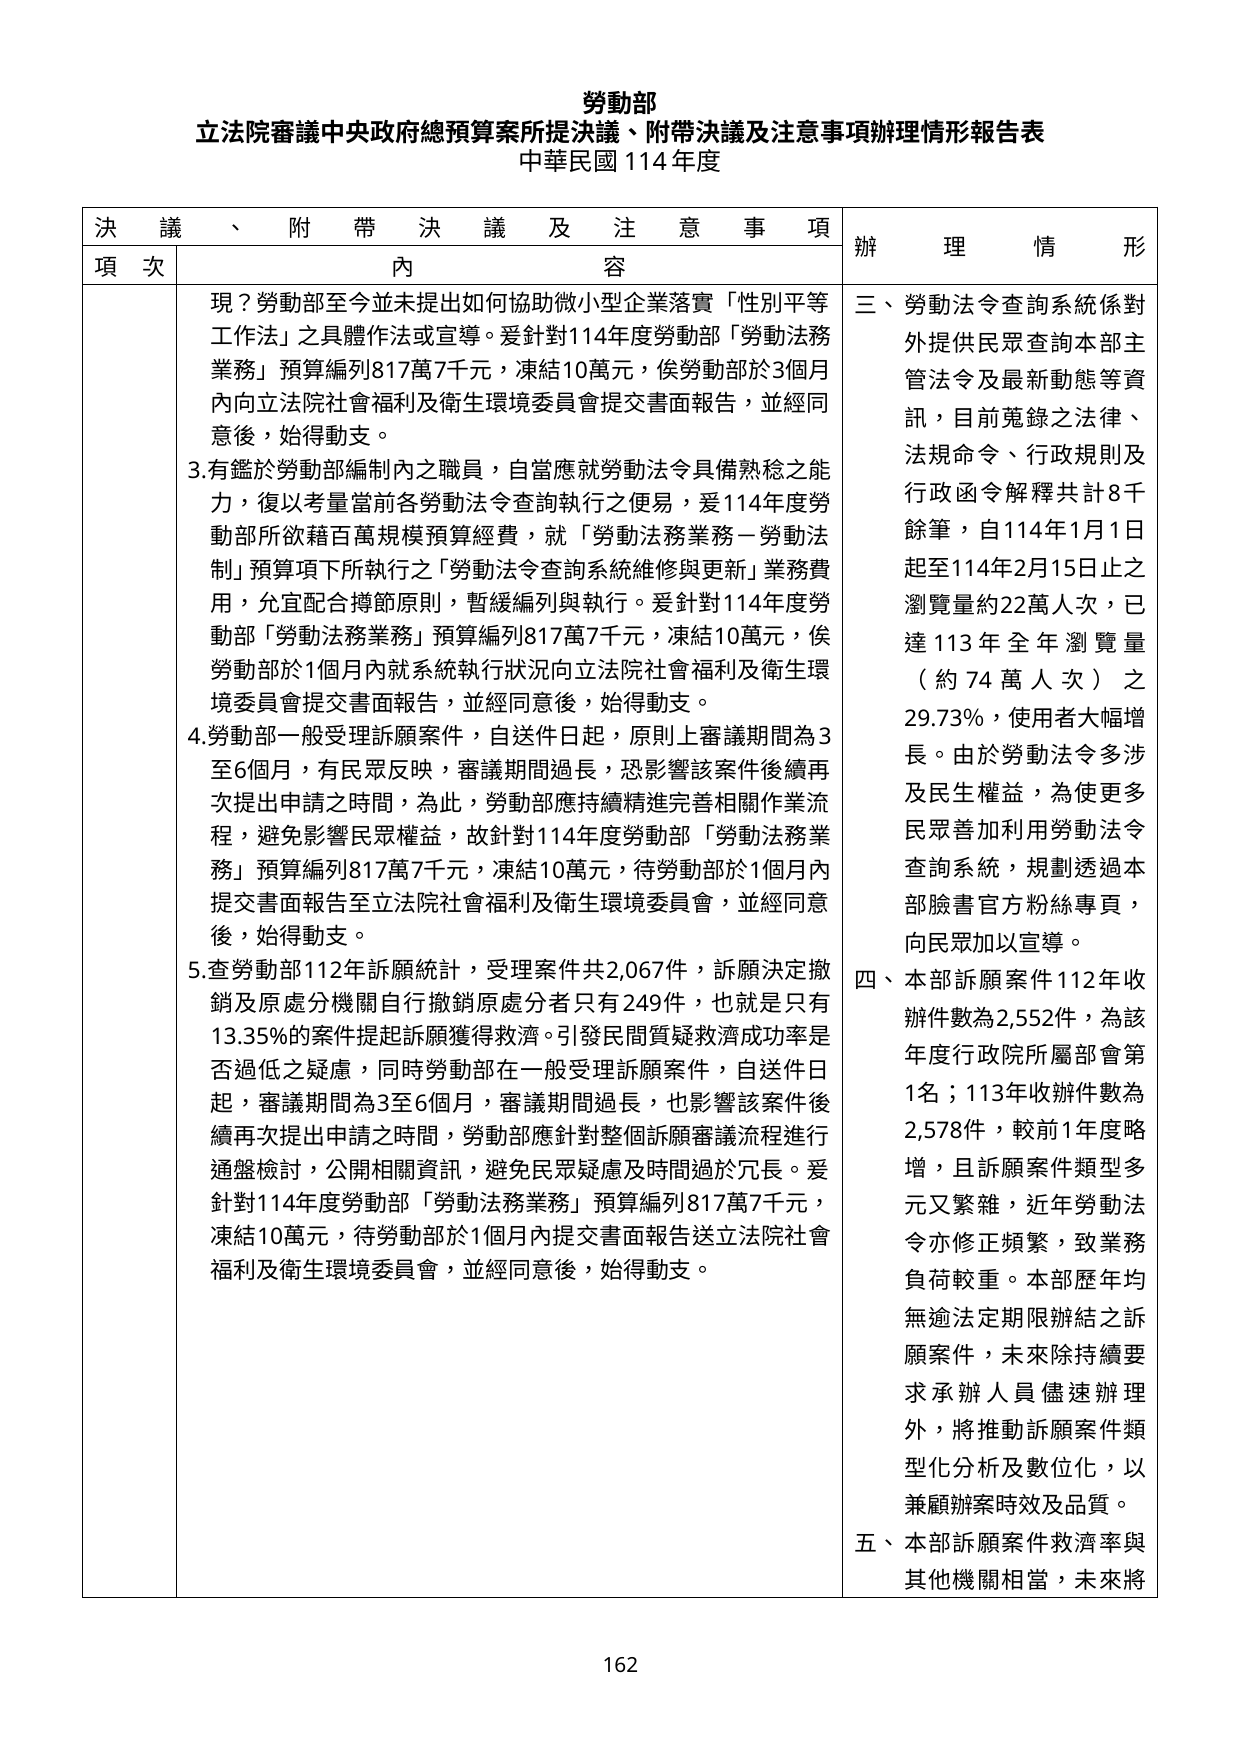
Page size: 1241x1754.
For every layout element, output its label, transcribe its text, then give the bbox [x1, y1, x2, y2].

table_cell 現？勞動部至今並未提出如何協助微小型企業落實「性別平等工作法」之具體作法或宣導。爰針對114年度勞動部「勞動法務業務」預算編列817萬7千元，凍結10萬元，俟勞動部於3個月內向立法院社會福利及衛生環境委員會提交書面報告，並經同意後，始得動支。 3.有鑑於勞動部編制內之職員，自當應就勞動法令具備熟稔之能力，復以考量當前各勞動法令查詢執行之便易，爰114年度勞動部所欲藉百萬規模預算經費，就「勞動法務業務－勞動法制」預算項下所執行之「勞動法令查詢系統維修與更新」業務費用，允宜配合撙節原則，暫緩編列與執行。爰針對114年度勞動部「勞動法務業務」預算編列817萬7千元，凍結10萬元，俟勞動部於1個月內就系統執行狀況向立法院社會福利及衛生環境委員會提交書面報告，並經同意後，始得動支。 4.勞動部一般受理訴願案件，自送件日起，原則上審議期間為3至6個月，有民眾反映，審議期間過長，恐影響該案件後續再次提出申請之時間，為此，勞動部應持續精進完善相關作業流程，避免影響民眾權益，故針對114年度勞動部「勞動法務業務」預算編列817萬7千元，凍結10萬元，待勞動部於1個月內提交書面報告至立法院社會福利及衛生環境委員會，並經同意後，始得動支。 5.查勞動部112年訴願統計，受理案件共2,067件，訴願決定撤銷及原處分機關自行撤銷原處分者只有249件，也就是只有13.35%的案件提起訴願獲得救濟。引發民間質疑救濟成功率是否過低之疑慮，同時勞動部在一般受理訴願案件，自送件日起，審議期間為3至6個月，審議期間過長，也影響該案件後續再次提出申請之時間，勞動部應針對整個訴願審議流程進行通盤檢討，公開相關資訊，避免民眾疑慮及時間過於冗長。爰針對114年度勞動部「勞動法務業務」預算編列817萬7千元，凍結10萬元，待勞動部於1個月內提交書面報告送立法院社會福利及衛生環境委員會，並經同意後，始得動支。 [177, 285, 842, 1597]
table_header 辦理情形 [843, 208, 1157, 284]
table_cell [83, 285, 176, 1597]
table_cell 項次 [83, 246, 176, 284]
table_cell 本部為保護廣大勞工，避免職場霸凌，並促進友善勞動環境，已規劃於職業安全衛生法中增訂「職場霸凌防治專章」，明確職場霸凌之定義，與強化申訴、調查、處理機制及申訴人之保護措施等規定，以完善相關法制。另本部業於114年2月21日修正「執行職務遭受不法侵害預防指引」，修正重點包括相關定義與行為樣態、調查小組之組成、外部專家參與調查處理機制等，以提供事業單位參照辦理。 本部自112年7月1日起即責成各地方主管機關，針對資源有限之小（微）型企業實施法遵訪視，協助企業檢視運行制度是否符合規定。114年度除持續推動法遵訪視外，將於辦理法令宣導時，特別關注小（微）型企業參與，整合地方主管機關相關資源，協助雇主辦理各項防治措施。 勞動法令查詢系統係對外提供民眾查詢本部主管法令及最新動態等資訊，目前蒐錄之法律、法規命令、行政規則及行政函令解釋共計8千餘筆，自114年1月1日起至114年2月15日止之瀏覽量約22萬人次，已達113年全年瀏覽量（約74萬人次）之29.73％，使用者大幅增長。由於勞動法令多涉及民生權益，為使更多民眾善加利用勞動法令查詢系統，規劃透過本部臉書官方粉絲專頁，向民眾加以宣導。 本部訴願案件112年收辦件數為2,552件，為該年度行政院所屬部會第1名；113年收辦件數為2,578件，較前1年度略增，且訴願案件類型多元又繁雜，近年勞動法令亦修正頻繁，致業務負荷較重。本部歷年均無逾法定期限辦結之訴願案件，未來除持續要求承辦人員儘速辦理外，將推動訴願案件類型化分析及數位化，以兼顧辦案時效及品質。 本部訴願案件救濟率與其他機關相當，未來將持續要求承辦人員詳予審查原處分之適法性及妥當性。另本部已建置「勞工行政救濟案件資訊整合平台」，公開訴願案件進度及訴願決定書內容等資訊，民眾可隨時查閱相關資訊。 本項業於114年4月23日以勞動會1字第1140120272號函送書面報告資料予立法院，經立法院社會福利及衛生環境委員會於114年5月15日會議審查，同意動支，並經立法院114年6月11日台立院議字第1140701966號函復在案。 [843, 285, 1157, 1597]
table_header 決議、附帶決議及注意事項 [83, 208, 842, 245]
table_cell 內 容 [177, 246, 842, 284]
